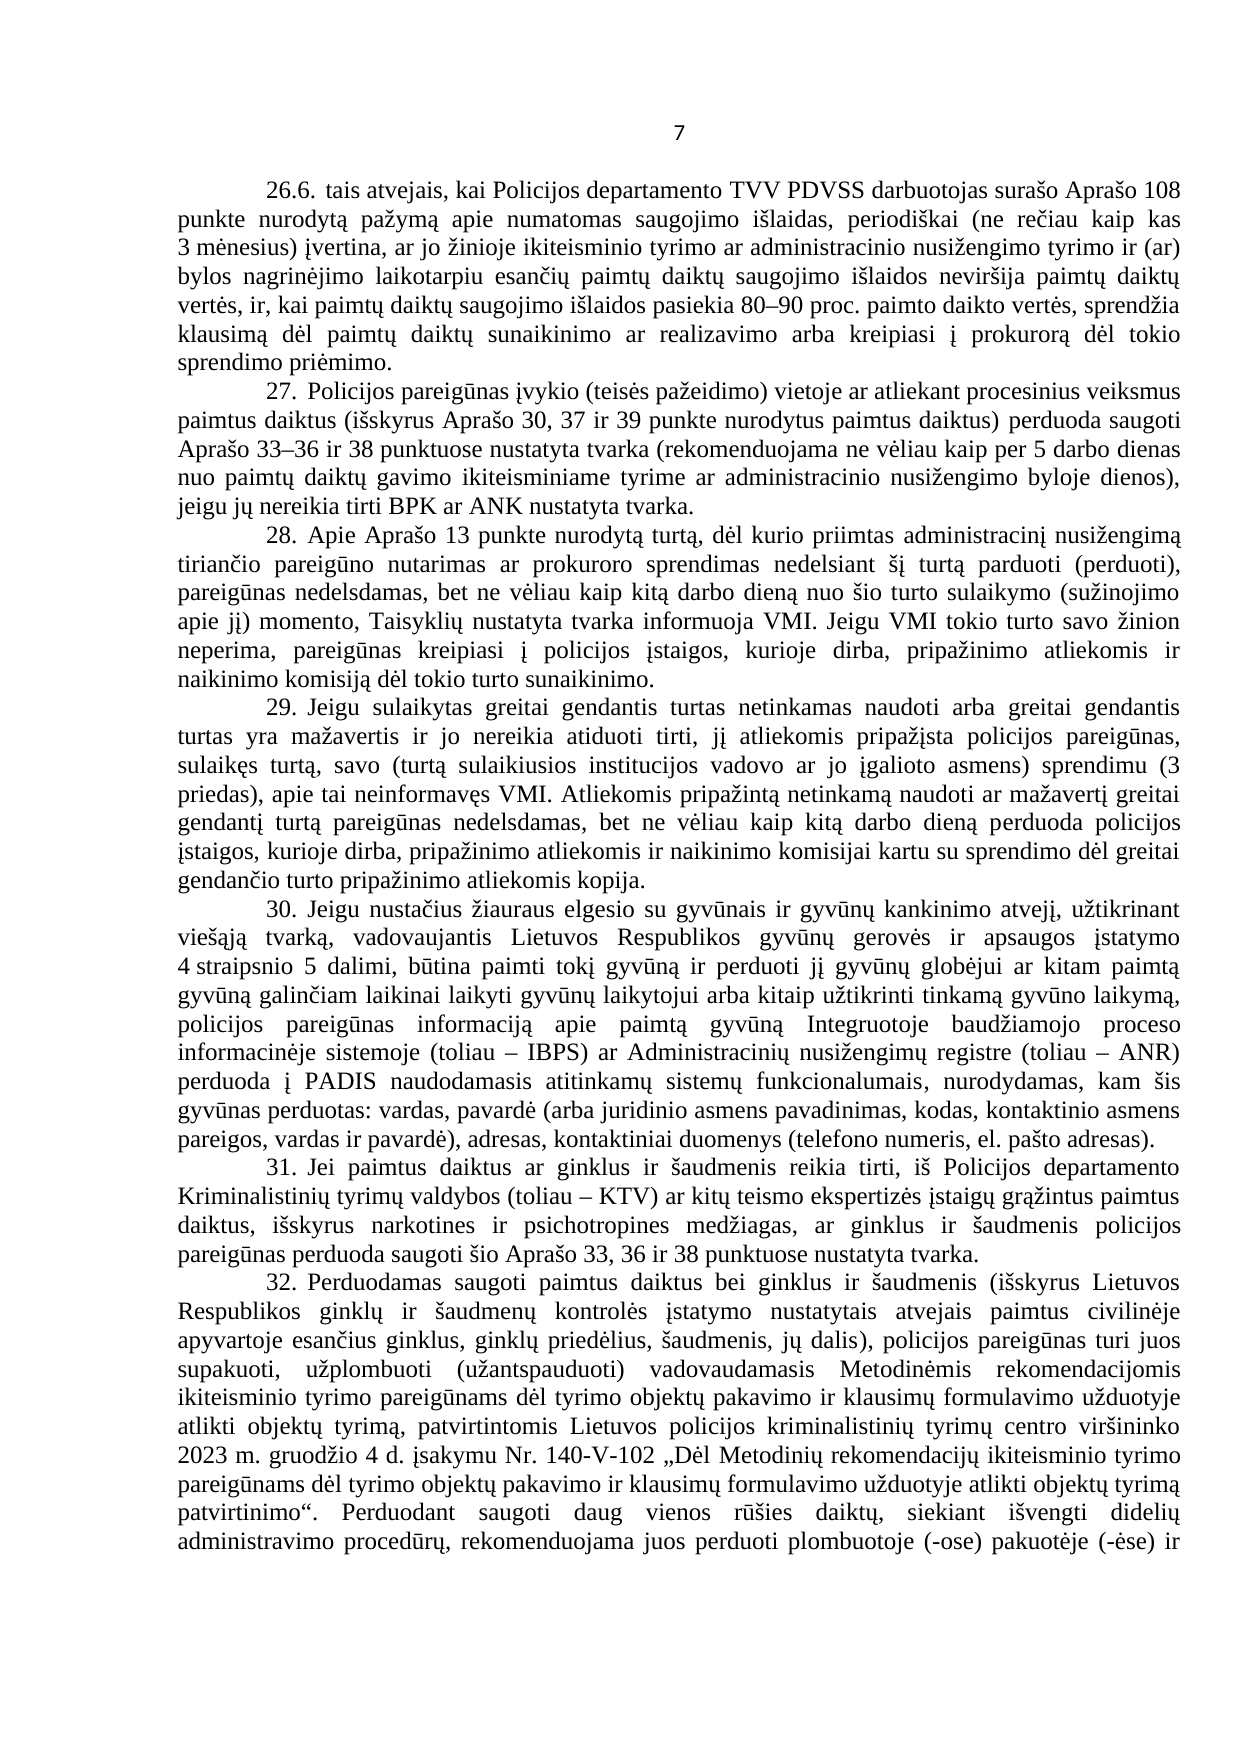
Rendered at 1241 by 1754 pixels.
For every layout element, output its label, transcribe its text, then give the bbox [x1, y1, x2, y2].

text 30. Jeigu nustačius žiauraus elgesio su gyvūnais ir gyvūnų kankinimo atvejį, užtikrinant viešąją tvarką, vadovaujantis Lietuvos Respublikos gyvūnų gerovės ir apsaugos įstatymo 4 straipsnio 5 dalimi, būtina paimti tokį gyvūną ir perduoti jį gyvūnų globėjui ar kitam paimtą gyvūną galinčiam laikinai laikyti gyvūnų laikytojui arba kitaip užtikrinti tinkamą gyvūno laikymą, policijos pareigūnas informaciją apie paimtą gyvūną Integruotoje baudžiamojo proceso informacinėje sistemoje (toliau – IBPS) ar Administracinių nusižengimų registre (toliau – ANR) perduoda į PADIS naudodamasis atitinkamų sistemų funkcionalumais, nurodydamas, kam šis gyvūnas perduotas: vardas, pavardė (arba juridinio asmens pavadinimas, kodas, kontaktinio asmens pareigos, vardas ir pavardė), adresas, kontaktiniai duomenys (telefono numeris, el. pašto adresas). [177, 894, 1181, 1152]
text 29. Jeigu sulaikytas greitai gendantis turtas netinkamas naudoti arba greitai gendantis turtas yra mažavertis ir jo nereikia atiduoti tirti, jį atliekomis pripažįsta policijos pareigūnas, sulaikęs turtą, savo (turtą sulaikiusios institucijos vadovo ar jo įgalioto asmens) sprendimu (3 priedas), apie tai neinformavęs VMI. Atliekomis pripažintą netinkamą naudoti ar mažavertį greitai gendantį turtą pareigūnas nedelsdamas, bet ne vėliau kaip kitą darbo dieną perduoda policijos įstaigos, kurioje dirba, pripažinimo atliekomis ir naikinimo komisijai kartu su sprendimo dėl greitai gendančio turto pripažinimo atliekomis kopija. [177, 692, 1181, 894]
text 32. Perduodamas saugoti paimtus daiktus bei ginklus ir šaudmenis (išskyrus Lietuvos Respublikos ginklų ir šaudmenų kontrolės įstatymo nustatytais atvejais paimtus civilinėje apyvartoje esančius ginklus, ginklų priedėlius, šaudmenis, jų dalis), policijos pareigūnas turi juos supakuoti, užplombuoti (užantspauduoti) vadovaudamasis Metodinėmis rekomendacijomis ikiteisminio tyrimo pareigūnams dėl tyrimo objektų pakavimo ir klausimų formulavimo užduotyje atlikti objektų tyrimą, patvirtintomis Lietuvos policijos kriminalistinių tyrimų centro viršininko 2023 m. gruodžio 4 d. įsakymu Nr. 140-V-102 „Dėl Metodinių rekomendacijų ikiteisminio tyrimo pareigūnams dėl tyrimo objektų pakavimo ir klausimų formulavimo užduotyje atlikti objektų tyrimą patvirtinimo“. Perduodant saugoti daug vienos rūšies daiktų, siekiant išvengti didelių administravimo procedūrų, rekomenduojama juos perduoti plombuotoje (-ose) pakuotėje (-ėse) ir [177, 1267, 1181, 1555]
text 28. Apie Aprašo 13 punkte nurodytą turtą, dėl kurio priimtas administracinį nusižengimą tiriančio pareigūno nutarimas ar prokuroro sprendimas nedelsiant šį turtą parduoti (perduoti), pareigūnas nedelsdamas, bet ne vėliau kaip kitą darbo dieną nuo šio turto sulaikymo (sužinojimo apie jį) momento, Taisyklių nustatyta tvarka informuoja VMI. Jeigu VMI tokio turto savo žinion neperima, pareigūnas kreipiasi į policijos įstaigos, kurioje dirba, pripažinimo atliekomis ir naikinimo komisiją dėl tokio turto sunaikinimo. [177, 520, 1181, 692]
text 31. Jei paimtus daiktus ar ginklus ir šaudmenis reikia tirti, iš Policijos departamento Kriminalistinių tyrimų valdybos (toliau – KTV) ar kitų teismo ekspertizės įstaigų grąžintus paimtus daiktus, išskyrus narkotines ir psichotropines medžiagas, ar ginklus ir šaudmenis policijos pareigūnas perduoda saugoti šio Aprašo 33, 36 ir 38 punktuose nustatyta tvarka. [177, 1152, 1181, 1267]
text 27. Policijos pareigūnas įvykio (teisės pažeidimo) vietoje ar atliekant procesinius veiksmus paimtus daiktus (išskyrus Aprašo 30, 37 ir 39 punkte nurodytus paimtus daiktus) perduoda saugoti Aprašo 33–36 ir 38 punktuose nustatyta tvarka (rekomenduojama ne vėliau kaip per 5 darbo dienas nuo paimtų daiktų gavimo ikiteisminiame tyrime ar administracinio nusižengimo byloje dienos), jeigu jų nereikia tirti BPK ar ANK nustatyta tvarka. [177, 376, 1181, 520]
text 26.6. tais atvejais, kai Policijos departamento TVV PDVSS darbuotojas surašo Aprašo 108 punkte nurodytą pažymą apie numatomas saugojimo išlaidas, periodiškai (ne rečiau kaip kas 3 mėnesius) įvertina, ar jo žinioje ikiteisminio tyrimo ar administracinio nusižengimo tyrimo ir (ar) bylos nagrinėjimo laikotarpiu esančių paimtų daiktų saugojimo išlaidos neviršija paimtų daiktų vertės, ir, kai paimtų daiktų saugojimo išlaidos pasiekia 80–90 proc. paimto daikto vertės, sprendžia klausimą dėl paimtų daiktų sunaikinimo ar realizavimo arba kreipiasi į prokurorą dėl tokio sprendimo priėmimo. [177, 175, 1181, 376]
